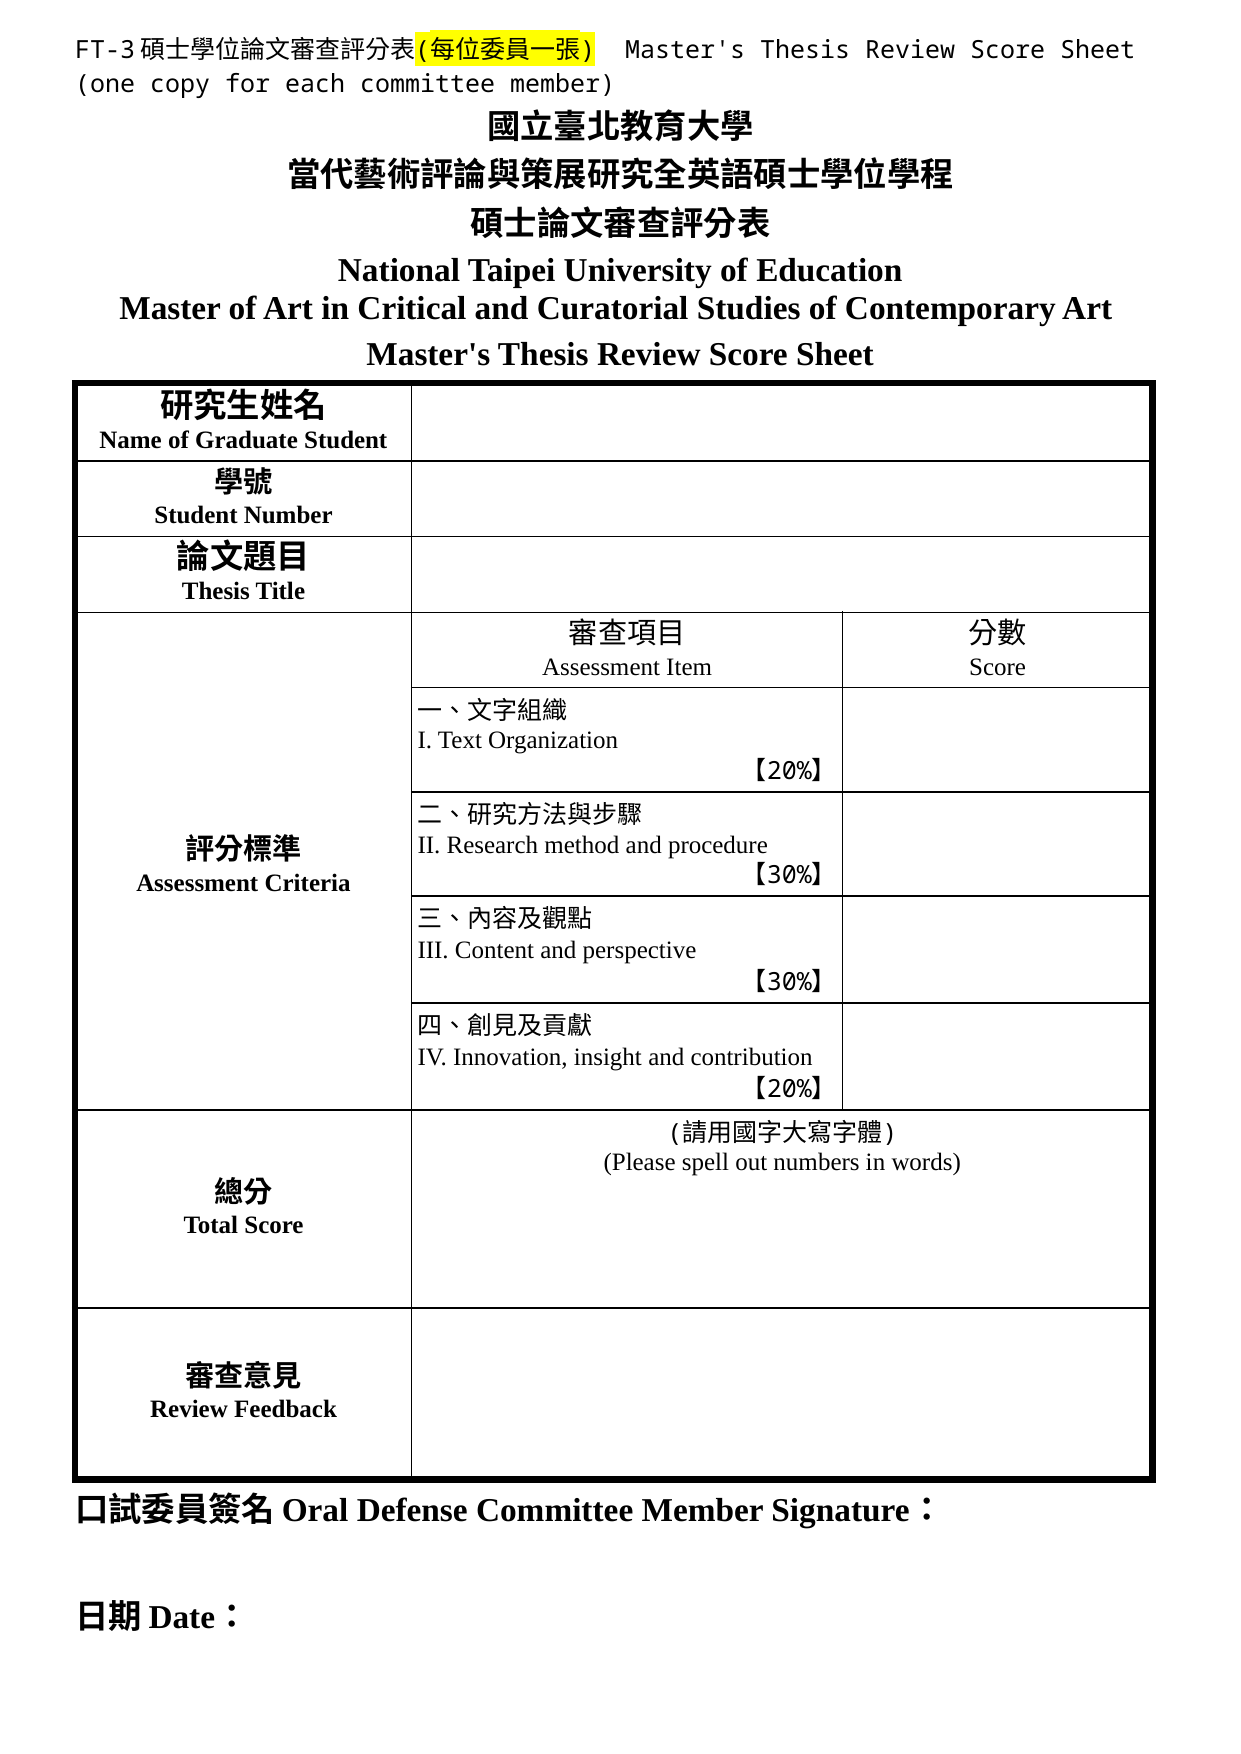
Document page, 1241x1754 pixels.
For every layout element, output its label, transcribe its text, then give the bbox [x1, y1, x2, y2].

table_cell 論文題目 Thesis Title [78, 537, 411, 611]
text 口試委員簽名Oral Defense Committee Member Signature： [75, 1488, 1165, 1530]
table_cell 審查意見 Review Feedback [78, 1309, 411, 1476]
table_cell [412, 462, 1149, 536]
table_cell [843, 897, 1149, 1002]
table_cell [412, 1309, 1149, 1476]
table_cell 審查項目 Assessment Item [412, 613, 842, 687]
text Master of Art in Critical and Curatorial Studies of Contemporary Art [75, 288, 1165, 327]
table_header [412, 386, 1149, 460]
table_cell 評分標準 Assessment Criteria [78, 613, 411, 1109]
table_cell 四、創見及貢獻 IV. Innovation, insight and contribution 【20%】 [412, 1004, 842, 1109]
text 當代藝術評論與策展研究全英語碩士學位學程 [75, 148, 1165, 196]
table_cell 一、文字組織 I. Text Organization 【20%】 [412, 688, 842, 791]
table_cell 分數 Score [843, 613, 1149, 687]
text Master's Thesis Review Score Sheet [75, 332, 1165, 374]
table_cell (請用國字大寫字體) (Please spell out numbers in words) [412, 1111, 1149, 1307]
table_cell 三、內容及觀點 III. Content and perspective 【30%】 [412, 897, 842, 1002]
table_cell 二、研究方法與步驟 II. Research method and procedure 【30%】 [412, 793, 842, 895]
table_header 研究生姓名 Name of Graduate Student [78, 386, 411, 460]
table_cell [843, 793, 1149, 895]
text 碩士論文審查評分表 [75, 202, 1165, 244]
table_cell 總分 Total Score [78, 1111, 411, 1307]
text 國立臺北教育大學 [75, 100, 1165, 148]
text National Taipei University of Education [75, 250, 1165, 288]
table_cell 學號 Student Number [78, 462, 411, 536]
table_cell [843, 1004, 1149, 1109]
table_cell [412, 537, 1149, 611]
text 日期Date： [75, 1596, 1165, 1637]
table_cell [843, 688, 1149, 791]
